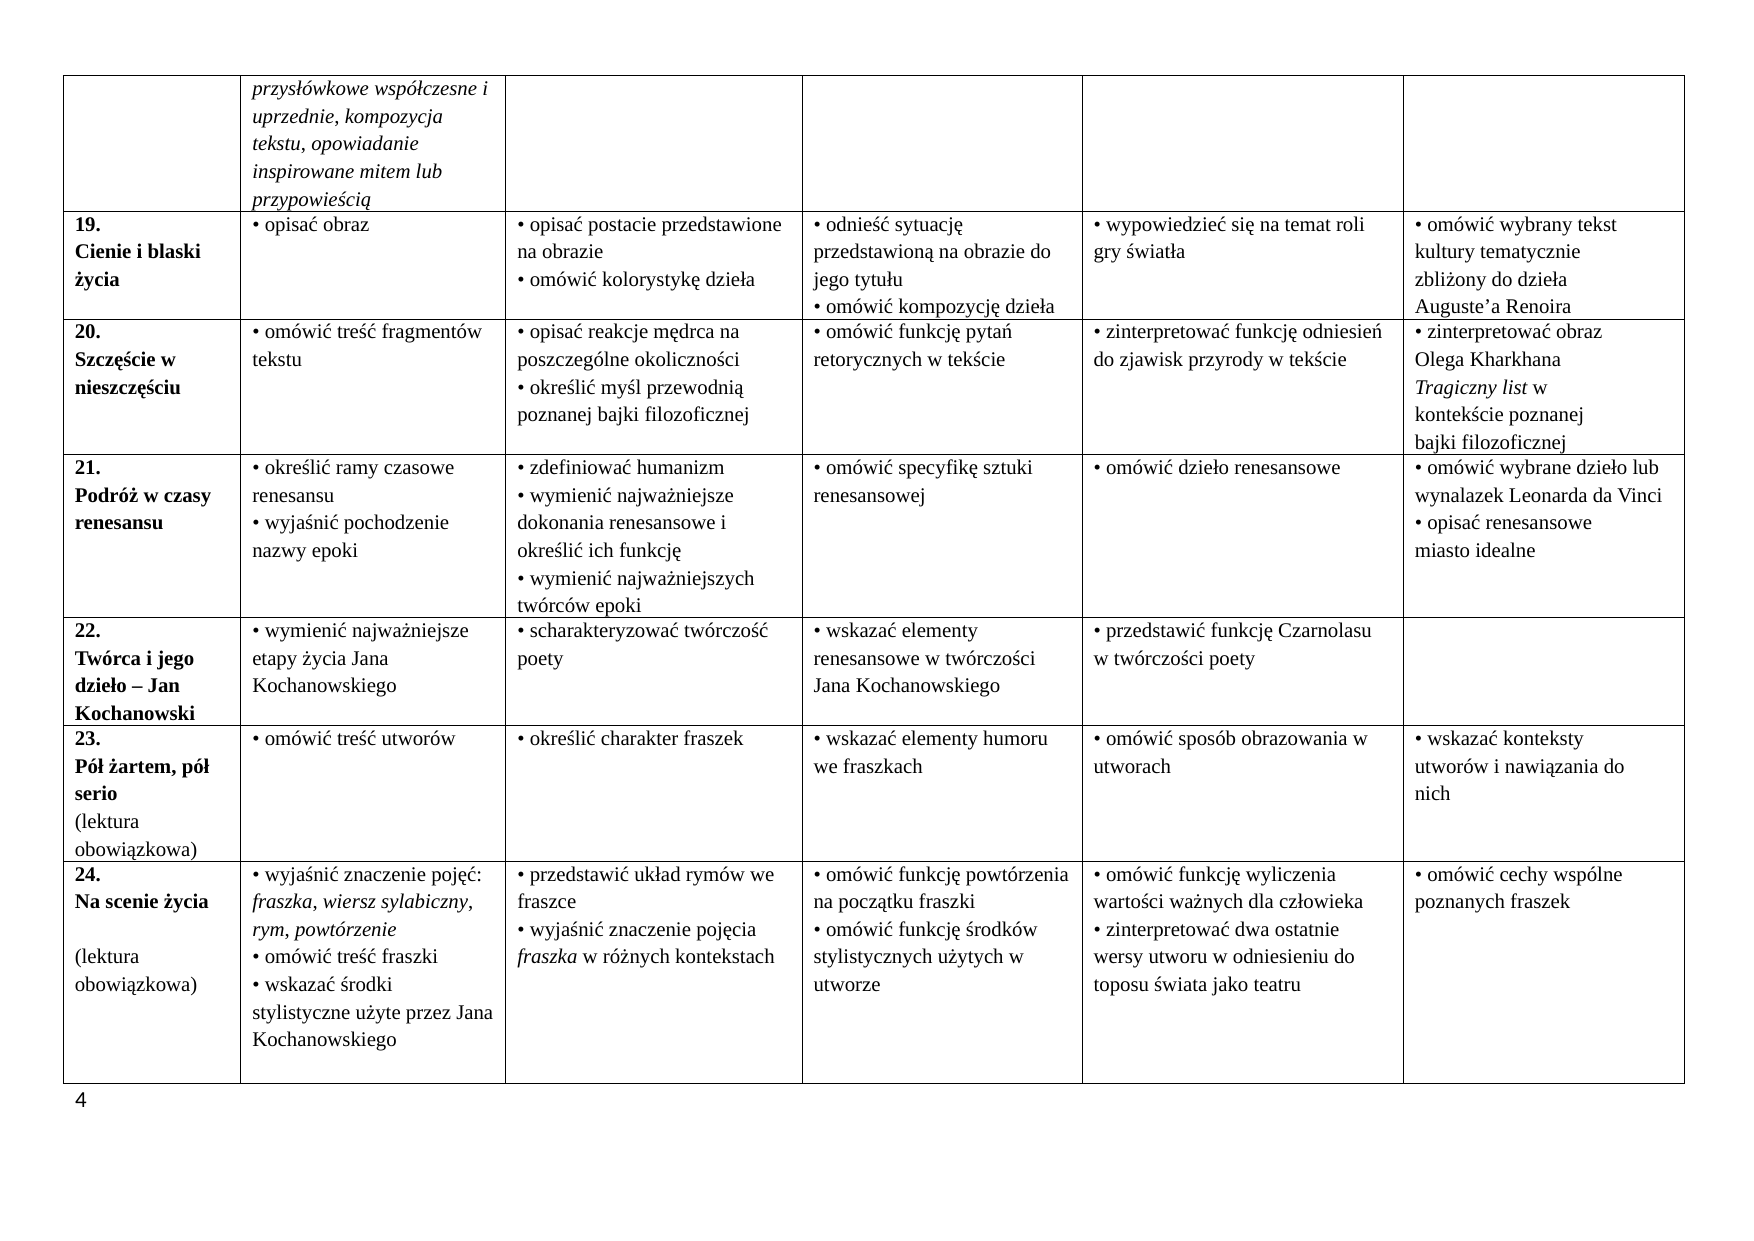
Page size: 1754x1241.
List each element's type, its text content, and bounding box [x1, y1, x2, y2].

table_cell • opisać obraz [241, 212, 505, 318]
table_cell • omówić treść utworów [241, 726, 505, 861]
table_cell 24. Na scenie życia (lektura obowiązkowa) [64, 862, 240, 1083]
table_cell • opisać postacie przedstawione na obrazie • omówić kolorystykę dzieła [506, 212, 802, 318]
table_cell 19. Cienie i blaski życia [64, 212, 240, 318]
table_cell • zinterpretować obraz Olega Kharkhana Tragiczny list w kontekście poznanej bajki filozoficznej [1404, 320, 1684, 454]
table_cell • wymienić najważniejsze etapy życia Jana Kochanowskiego [241, 618, 505, 725]
table_cell • scharakteryzować twórczość poety [506, 618, 802, 725]
table_cell • omówić wybrane dzieło lub wynalazek Leonarda da Vinci • opisać renesansowe miasto idealne [1404, 455, 1684, 617]
table_cell • opisać reakcje mędrca na poszczególne okoliczności • określić myśl przewodnią poznanej bajki filozoficznej [506, 320, 802, 454]
table_cell 20. Szczęście w nieszczęściu [64, 320, 240, 454]
table_cell • omówić funkcję pytań retorycznych w tekście [803, 320, 1082, 454]
table_cell • omówić wybrany tekst kultury tematycznie zbliżony do dzieła Auguste’a Renoira [1404, 212, 1684, 318]
table_cell • wskazać elementy renesansowe w twórczości Jana Kochanowskiego [803, 618, 1082, 725]
table_cell [1404, 618, 1684, 725]
table_cell • zinterpretować funkcję odniesień do zjawisk przyrody w tekście [1083, 320, 1403, 454]
table_cell • odnieść sytuację przedstawioną na obrazie do jego tytułu • omówić kompozycję dzieła [803, 212, 1082, 318]
table_cell [803, 76, 1082, 211]
table_cell • omówić sposób obrazowania w utworach [1083, 726, 1403, 861]
table_cell • wypowiedzieć się na temat roli gry światła [1083, 212, 1403, 318]
table_cell • wyjaśnić znaczenie pojęć: fraszka, wiersz sylabiczny, rym, powtórzenie • omówić treść fraszki • wskazać środki stylistyczne użyte przez Jana Kochanowskiego [241, 862, 505, 1083]
table_cell przysłówkowe współczesne i uprzednie, kompozycja tekstu, opowiadanie inspirowane mitem lub przypowieścią [241, 76, 505, 211]
table_cell • określić charakter fraszek [506, 726, 802, 861]
table_cell • omówić funkcję wyliczenia wartości ważnych dla człowieka • zinterpretować dwa ostatnie wersy utworu w odniesieniu do toposu świata jako teatru [1083, 862, 1403, 1083]
table_cell • określić ramy czasowe renesansu • wyjaśnić pochodzenie nazwy epoki [241, 455, 505, 617]
table_cell • omówić treść fragmentów tekstu [241, 320, 505, 454]
table_cell • omówić cechy wspólne poznanych fraszek [1404, 862, 1684, 1083]
table_cell • omówić funkcję powtórzenia na początku fraszki • omówić funkcję środków stylistycznych użytych w utworze [803, 862, 1082, 1083]
table_cell [1083, 76, 1403, 211]
table_cell • omówić specyfikę sztuki renesansowej [803, 455, 1082, 617]
table_cell • wskazać elementy humoru we fraszkach [803, 726, 1082, 861]
table_cell • przedstawić układ rymów we fraszce • wyjaśnić znaczenie pojęcia fraszka w różnych kontekstach [506, 862, 802, 1083]
table_cell [506, 76, 802, 211]
table_cell 22. Twórca i jego dzieło – Jan Kochanowski [64, 618, 240, 725]
table_cell • wskazać konteksty utworów i nawiązania do nich [1404, 726, 1684, 861]
table_cell • przedstawić funkcję Czarnolasu w twórczości poety [1083, 618, 1403, 725]
table_cell [1404, 76, 1684, 211]
table_cell • omówić dzieło renesansowe [1083, 455, 1403, 617]
table_cell 21. Podróż w czasy renesansu [64, 455, 240, 617]
table_cell [64, 76, 240, 211]
table_cell 23. Pół żartem, pół serio (lektura obowiązkowa) [64, 726, 240, 861]
table_cell • zdefiniować humanizm • wymienić najważniejsze dokonania renesansowe i określić ich funkcję • wymienić najważniejszych twórców epoki [506, 455, 802, 617]
